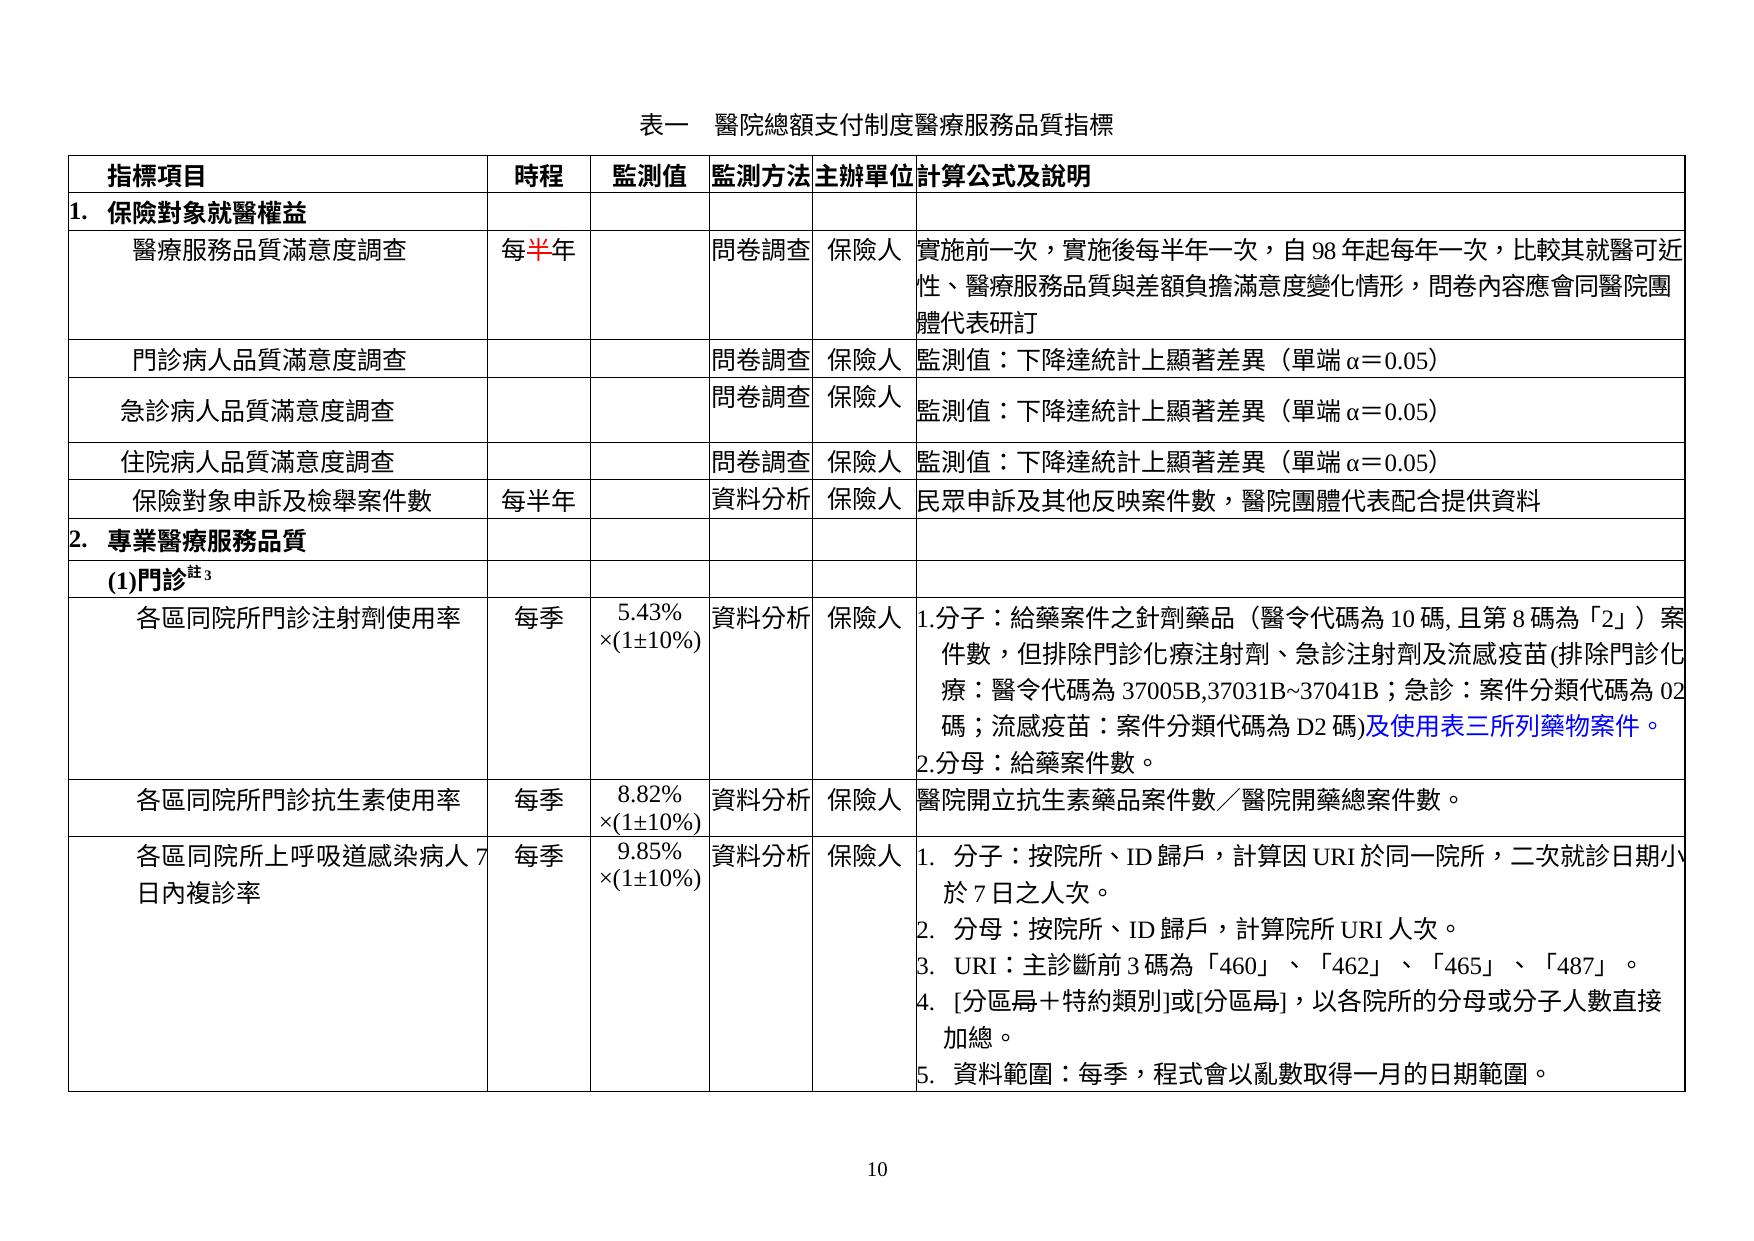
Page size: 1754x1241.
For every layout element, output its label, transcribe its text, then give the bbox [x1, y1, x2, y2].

table_header 指標項目 [108, 156, 487, 192]
table_cell (1)門診註3 [108, 561, 487, 597]
table_cell 問卷調查 [710, 231, 812, 339]
table_cell [591, 443, 709, 479]
text 表一 醫院總額支付制度醫療服務品質指標 [89, 105, 1665, 142]
table_cell [591, 231, 709, 339]
table_cell 保險人 [813, 443, 916, 479]
table_cell [591, 519, 709, 560]
table_cell [69, 561, 108, 597]
table_cell [813, 519, 916, 560]
table_cell [488, 340, 590, 377]
table_cell [69, 443, 108, 479]
table_cell 9.85% ×(1±10%) [591, 837, 709, 1091]
table_cell 監測值：下降達統計上顯著差異（單端α＝0.05） [917, 340, 1684, 377]
table_header 時程 [488, 156, 590, 192]
table_cell 醫院開立抗生素藥品案件數／醫院開藥總案件數。 [917, 780, 1684, 836]
table_cell 保險對象申訴及檢舉案件數 [108, 480, 487, 518]
table_cell [488, 193, 590, 229]
table_header 計算公式及說明 [917, 156, 1684, 192]
table_cell 保險人 [813, 231, 916, 339]
table_cell [591, 480, 709, 518]
table_cell 資料分析 [710, 837, 812, 1091]
table_cell 1. [69, 193, 108, 229]
table_cell 各區同院所門診抗生素使用率 [108, 780, 487, 836]
table_cell [488, 561, 590, 597]
table_cell 住院病人品質滿意度調查 [108, 443, 487, 479]
table_cell [488, 519, 590, 560]
table_cell [710, 193, 812, 229]
table_cell 資料分析 [710, 780, 812, 836]
table_cell 保險人 [813, 598, 916, 779]
table_cell 保險人 [813, 837, 916, 1091]
table_cell 問卷調查 [710, 378, 812, 442]
table_cell 保險對象就醫權益 [108, 193, 487, 229]
table_cell [917, 519, 1684, 560]
table_cell [813, 561, 916, 597]
table_header [69, 156, 108, 192]
table_cell 各區同院所上呼吸道感染病人7日內複診率 [108, 837, 487, 1091]
table_cell [69, 231, 108, 339]
table_cell [813, 193, 916, 229]
table_cell 每季 [488, 598, 590, 779]
table_cell 急診病人品質滿意度調查 [108, 378, 487, 442]
table_cell 資料分析 [710, 480, 812, 518]
table_cell 問卷調查 [710, 443, 812, 479]
table_cell [710, 561, 812, 597]
table_header 監測值 [591, 156, 709, 192]
table_cell [69, 480, 108, 518]
table_cell 保險人 [813, 780, 916, 836]
table_cell 分子：按院所、ID歸戶，計算因URI於同一院所，二次就診日期小於7日之人次。 分母：按院所、ID歸戶，計算院所URI人次。 URI：主診斷前3碼為「460」、「462」、「465」、「487」。 [分區局＋特約類別]或[分區局]，以各院所的分母或分子人數直接加總。 資料範圍：每季，程式會以亂數取得一月的日期範圍。 [917, 837, 1684, 1091]
table_cell 醫療服務品質滿意度調查 [108, 231, 487, 339]
table_cell 監測值：下降達統計上顯著差異（單端α＝0.05） [917, 443, 1684, 479]
table_cell 門診病人品質滿意度調查 [108, 340, 487, 377]
table_cell 資料分析 [710, 598, 812, 779]
table_cell [917, 193, 1684, 229]
table_cell 實施前一次，實施後每半年一次，自98年起每年一次，比較其就醫可近性、醫療服務品質與差額負擔滿意度變化情形，問卷內容應會同醫院團體代表研訂 [917, 231, 1684, 339]
table_cell 5.43% ×(1±10%) [591, 598, 709, 779]
table_cell 每季 [488, 837, 590, 1091]
table_cell [69, 378, 108, 442]
table_cell 8.82% ×(1±10%) [591, 780, 709, 836]
table_cell 1.分子：給藥案件之針劑藥品（醫令代碼為10碼, 且第8碼為「2」）案件數，但排除門診化療注射劑、急診注射劑及流感疫苗(排除門診化療：醫令代碼為37005B,37031B~37041B；急診：案件分類代碼為02碼；流感疫苗：案件分類代碼為D2碼)及使用表三所列藥物案件。 2.分母：給藥案件數。 [917, 598, 1684, 779]
table_cell 問卷調查 [710, 340, 812, 377]
table_cell 2. [69, 519, 108, 560]
table_cell [591, 561, 709, 597]
table_cell [69, 340, 108, 377]
table_cell [69, 837, 108, 1091]
table_cell [591, 193, 709, 229]
table_cell 監測值：下降達統計上顯著差異（單端α＝0.05） [917, 378, 1684, 442]
table_cell 保險人 [813, 378, 916, 442]
table_cell 各區同院所門診注射劑使用率 [108, 598, 487, 779]
table_cell 每季 [488, 780, 590, 836]
table_header 主辦單位 [813, 156, 916, 192]
table_cell [917, 561, 1684, 597]
table_cell [710, 519, 812, 560]
table_cell 保險人 [813, 480, 916, 518]
table_cell [488, 378, 590, 442]
table_cell [591, 378, 709, 442]
table_cell 每半年 [488, 231, 590, 339]
table_cell 民眾申訴及其他反映案件數，醫院團體代表配合提供資料 [917, 480, 1684, 518]
table_cell [69, 780, 108, 836]
table_cell 每半年 [488, 480, 590, 518]
table_cell [488, 443, 590, 479]
table_cell [69, 598, 108, 779]
table_cell 專業醫療服務品質 [108, 519, 487, 560]
table_cell [591, 340, 709, 377]
table_header 監測方法 [710, 156, 812, 192]
table_cell 保險人 [813, 340, 916, 377]
